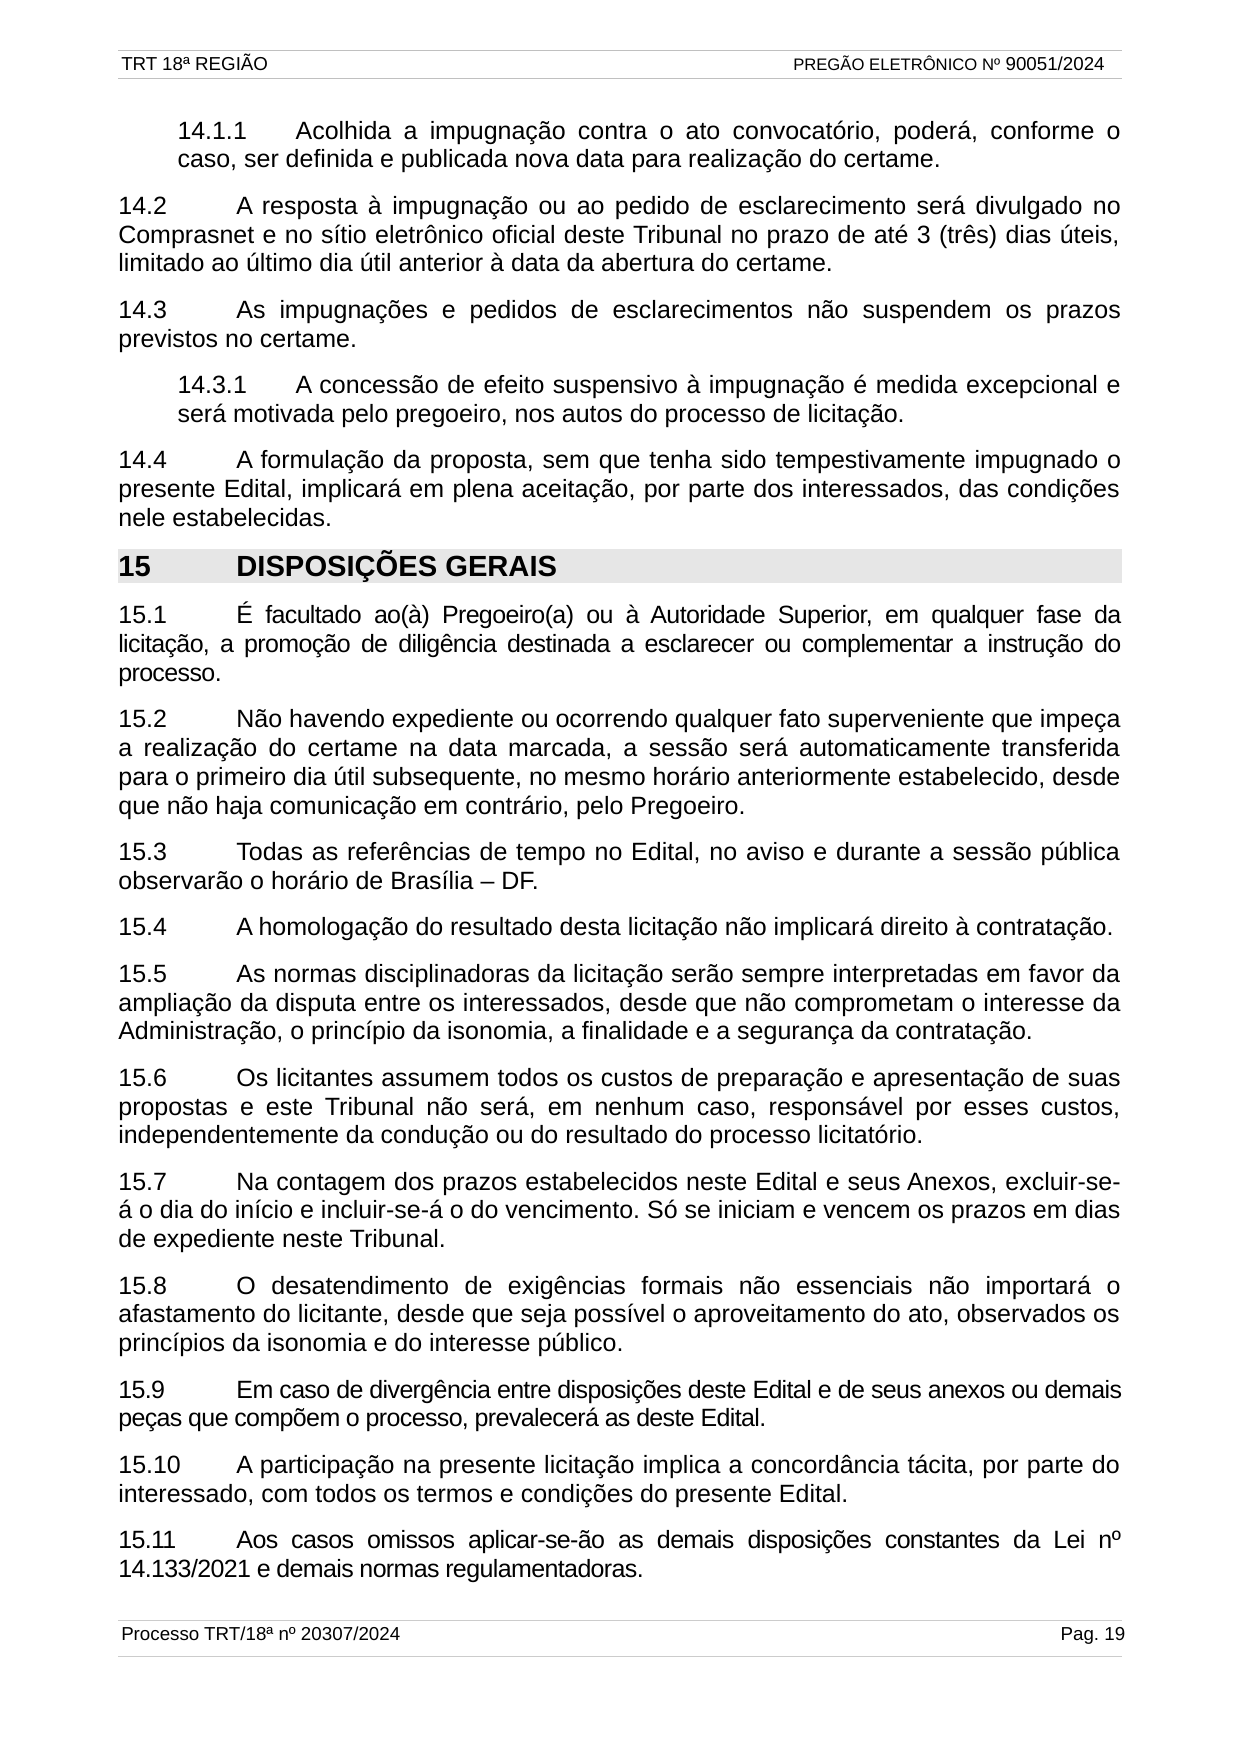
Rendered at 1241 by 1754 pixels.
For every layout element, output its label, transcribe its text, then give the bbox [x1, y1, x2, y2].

text 15.8 O desatendimento de exigências formais não essenciais não importará o afastamento do licitante, desde que seja possível o aproveitamento do ato, observados os princípios da isonomia e do interesse público. [118, 1271, 1122, 1357]
text 15.5 As normas disciplinadoras da licitação serão sempre interpretadas em favor da ampliação da disputa entre os interessados, desde que não comprometam o interesse da Administração, o princípio da isonomia, a finalidade e a segurança da contratação. [118, 959, 1122, 1045]
text 15 DISPOSIÇÕES GERAIS [118, 549, 1122, 583]
list 14.2 A resposta à impugnação ou ao pedido de esclarecimento será divulgado no Comprasnet e no sítio eletrônico oficial deste Tribunal no prazo de até 3 (três) dias úteis, limitado ao último dia útil anterior à data da abertura do certame. [118, 191, 1122, 277]
text 14.1.1 Acolhida a impugnação contra o ato convocatório, poderá, conforme o caso, ser definida e publicada nova data para realização do certame. [177, 116, 1122, 173]
text 15.11 Aos casos omissos aplicar-se-ão as demais disposições constantes da Lei nº 14.133/2021 e demais normas regulamentadoras. [118, 1525, 1122, 1582]
text 14.4 A formulação da proposta, sem que tenha sido tempestivamente impugnado o presente Edital, implicará em plena aceitação, por parte dos interessados, das condições nele estabelecidas. [118, 445, 1122, 531]
text 15.3 Todas as referências de tempo no Edital, no aviso e durante a sessão pública observarão o horário de Brasília – DF. [118, 837, 1122, 894]
text 15.10 A participação na presente licitação implica a concordância tácita, por parte do interessado, com todos os termos e condições do presente Edital. [118, 1450, 1122, 1507]
text 15.6 Os licitantes assumem todos os custos de preparação e apresentação de suas propostas e este Tribunal não será, em nenhum caso, responsável por esses custos, independentemente da condução ou do resultado do processo licitatório. [118, 1063, 1122, 1149]
text 15.2 Não havendo expediente ou ocorrendo qualquer fato superveniente que impeça a realização do certame na data marcada, a sessão será automaticamente transferida para o primeiro dia útil subsequente, no mesmo horário anteriormente estabelecido, desde que não haja comunicação em contrário, pelo Pregoeiro. [118, 704, 1122, 819]
text 15.1 É facultado ao(à) Pregoeiro(a) ou à Autoridade Superior, em qualquer fase da licitação, a promoção de diligência destinada a esclarecer ou complementar a instrução do processo. [118, 600, 1122, 687]
text 15.7 Na contagem dos prazos estabelecidos neste Edital e seus Anexos, excluir-se-á o dia do início e incluir-se-á o do vencimento. Só se iniciam e vencem os prazos em dias de expediente neste Tribunal. [118, 1167, 1122, 1253]
text 15.9 Em caso de divergência entre disposições deste Edital e de seus anexos ou demais peças que compõem o processo, prevalecerá as deste Edital. [118, 1374, 1122, 1432]
text 14.3 As impugnações e pedidos de esclarecimentos não suspendem os prazos previstos no certame. [118, 295, 1122, 352]
text 14.3.1 A concessão de efeito suspensivo à impugnação é medida excepcional e será motivada pelo pregoeiro, nos autos do processo de licitação. [177, 370, 1122, 427]
text 15.4 A homologação do resultado desta licitação não implicará direito à contratação. [118, 912, 1122, 941]
